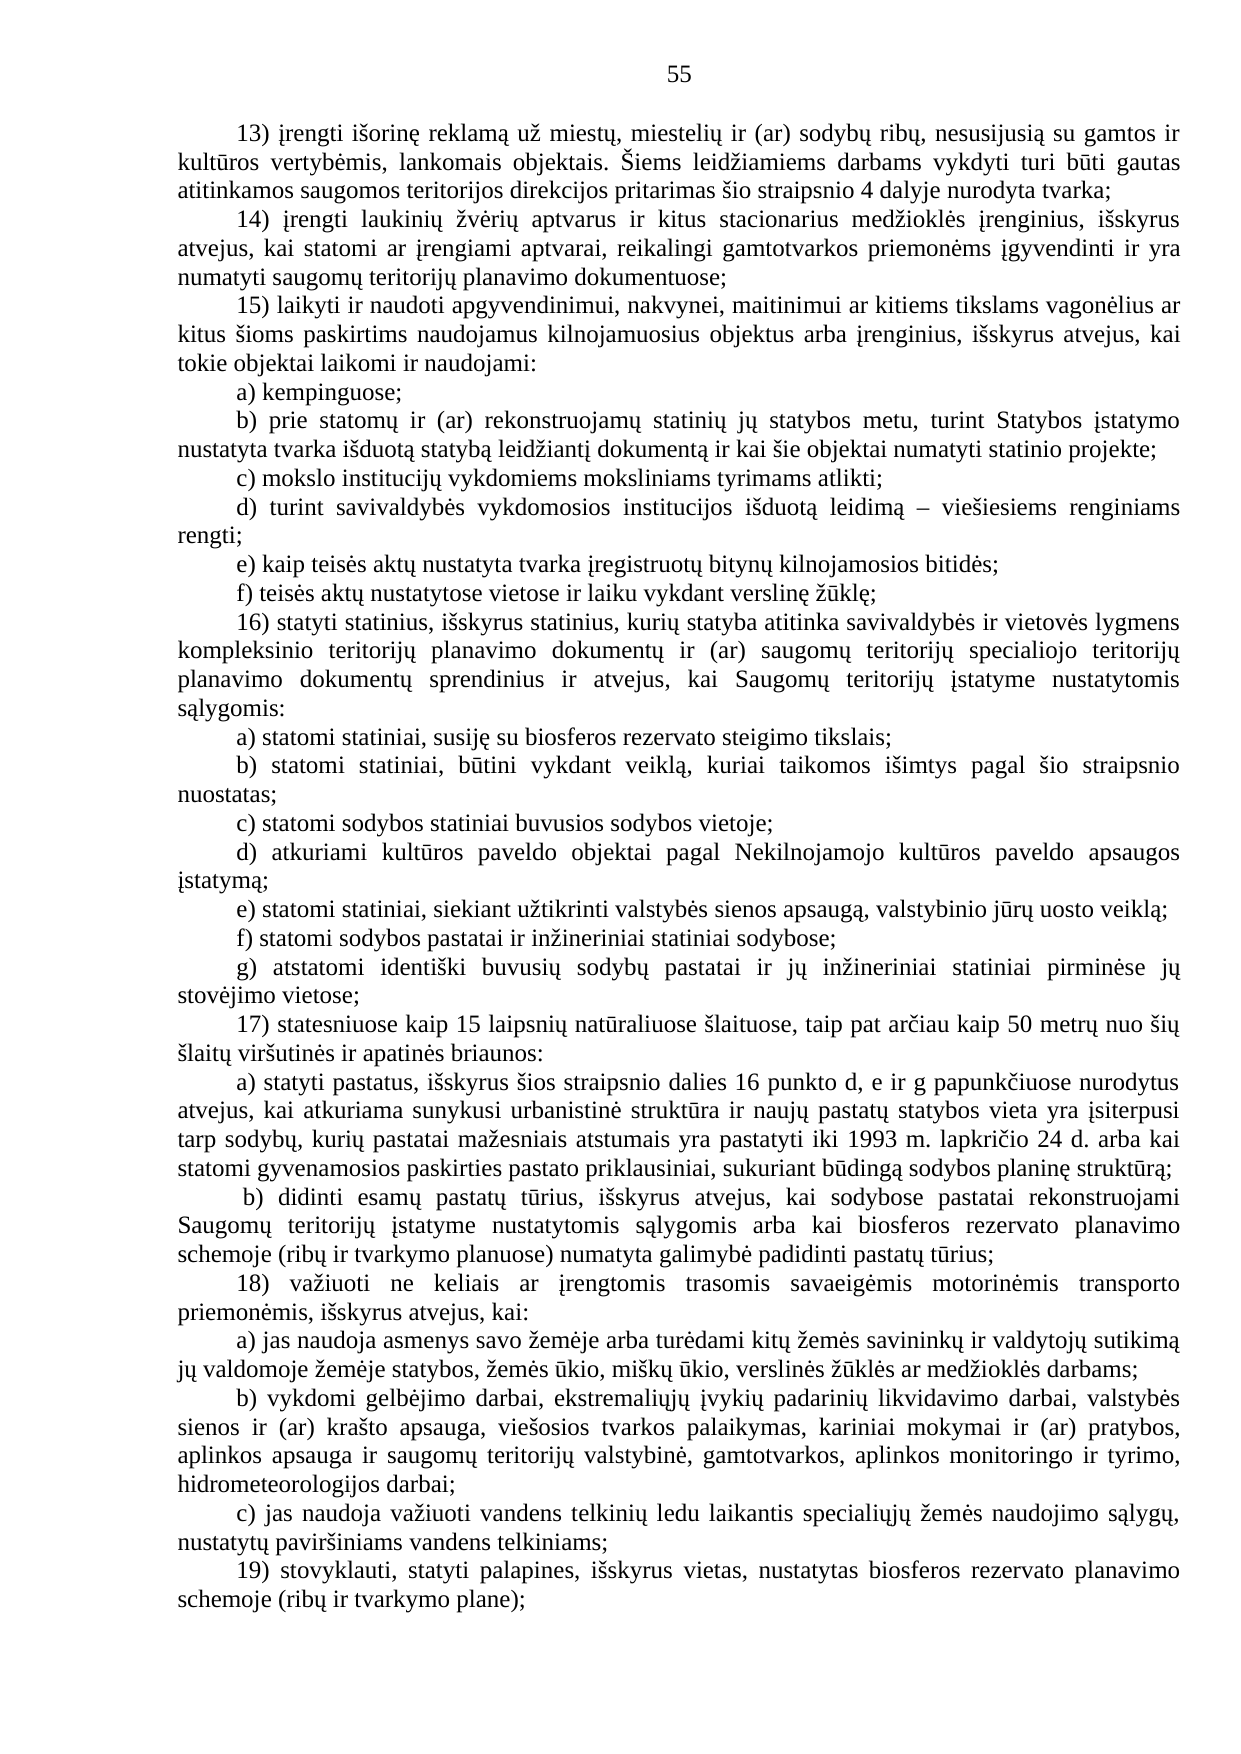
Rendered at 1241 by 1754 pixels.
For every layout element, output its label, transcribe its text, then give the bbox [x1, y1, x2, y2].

text 19) stovyklauti, statyti palapines, išskyrus vietas, nustatytas biosferos rezervato planavimo schemoje (ribų ir tvarkymo plane); [177, 1556, 1181, 1613]
text c) mokslo institucijų vykdomiems moksliniams tyrimams atlikti; [177, 463, 1181, 492]
text c) statomi sodybos statiniai buvusios sodybos vietoje; [177, 808, 1181, 837]
text b) vykdomi gelbėjimo darbai, ekstremaliųjų įvykių padarinių likvidavimo darbai, valstybės sienos ir (ar) krašto apsauga, viešosios tvarkos palaikymas, kariniai mokymai ir (ar) pratybos, aplinkos apsauga ir saugomų teritorijų valstybinė, gamtotvarkos, aplinkos monitoringo ir tyrimo, hidrometeorologijos darbai; [177, 1383, 1181, 1498]
text b) didinti esamų pastatų tūrius, išskyrus atvejus, kai sodybose pastatai rekonstruojami Saugomų teritorijų įstatyme nustatytomis sąlygomis arba kai biosferos rezervato planavimo schemoje (ribų ir tvarkymo planuose) numatyta galimybė padidinti pastatų tūrius; [177, 1182, 1181, 1268]
text 17) statesniuose kaip 15 laipsnių natūraliuose šlaituose, taip pat arčiau kaip 50 metrų nuo šių šlaitų viršutinės ir apatinės briaunos: [177, 1009, 1181, 1067]
text a) kempinguose; [177, 377, 1181, 406]
text e) statomi statiniai, siekiant užtikrinti valstybės sienos apsaugą, valstybinio jūrų uosto veiklą; [177, 894, 1181, 923]
text f) teisės aktų nustatytose vietose ir laiku vykdant verslinę žūklę; [177, 578, 1181, 607]
text 18) važiuoti ne keliais ar įrengtomis trasomis savaeigėmis motorinėmis transporto priemonėmis, išskyrus atvejus, kai: [177, 1268, 1181, 1326]
text 14) įrengti laukinių žvėrių aptvarus ir kitus stacionarius medžioklės įrenginius, išskyrus atvejus, kai statomi ar įrengiami aptvarai, reikalingi gamtotvarkos priemonėms įgyvendinti ir yra numatyti saugomų teritorijų planavimo dokumentuose; [177, 204, 1181, 291]
text e) kaip teisės aktų nustatyta tvarka įregistruotų bitynų kilnojamosios bitidės; [177, 549, 1181, 578]
text a) statomi statiniai, susiję su biosferos rezervato steigimo tikslais; [177, 722, 1181, 751]
text a) statyti pastatus, išskyrus šios straipsnio dalies 16 punkto d, e ir g papunkčiuose nurodytus atvejus, kai atkuriama sunykusi urbanistinė struktūra ir naujų pastatų statybos vieta yra įsiterpusi tarp sodybų, kurių pastatai mažesniais atstumais yra pastatyti iki 1993 m. lapkričio 24 d. arba kai statomi gyvenamosios paskirties pastato priklausiniai, sukuriant būdingą sodybos planinę struktūrą; [177, 1067, 1181, 1182]
text 13) įrengti išorinę reklamą už miestų, miestelių ir (ar) sodybų ribų, nesusijusią su gamtos ir kultūros vertybėmis, lankomais objektais. Šiems leidžiamiems darbams vykdyti turi būti gautas atitinkamos saugomos teritorijos direkcijos pritarimas šio straipsnio 4 dalyje nurodyta tvarka; [177, 118, 1181, 204]
text 16) statyti statinius, išskyrus statinius, kurių statyba atitinka savivaldybės ir vietovės lygmens kompleksinio teritorijų planavimo dokumentų ir (ar) saugomų teritorijų specialiojo teritorijų planavimo dokumentų sprendinius ir atvejus, kai Saugomų teritorijų įstatyme nustatytomis sąlygomis: [177, 607, 1181, 722]
text b) prie statomų ir (ar) rekonstruojamų statinių jų statybos metu, turint Statybos įstatymo nustatyta tvarka išduotą statybą leidžiantį dokumentą ir kai šie objektai numatyti statinio projekte; [177, 406, 1181, 463]
text c) jas naudoja važiuoti vandens telkinių ledu laikantis specialiųjų žemės naudojimo sąlygų, nustatytų paviršiniams vandens telkiniams; [177, 1498, 1181, 1556]
text f) statomi sodybos pastatai ir inžineriniai statiniai sodybose; [177, 923, 1181, 952]
text a) jas naudoja asmenys savo žemėje arba turėdami kitų žemės savininkų ir valdytojų sutikimą jų valdomoje žemėje statybos, žemės ūkio, miškų ūkio, verslinės žūklės ar medžioklės darbams; [177, 1326, 1181, 1383]
text d) turint savivaldybės vykdomosios institucijos išduotą leidimą – viešiesiems renginiams rengti; [177, 492, 1181, 549]
text d) atkuriami kultūros paveldo objektai pagal Nekilnojamojo kultūros paveldo apsaugos įstatymą; [177, 837, 1181, 894]
text b) statomi statiniai, būtini vykdant veiklą, kuriai taikomos išimtys pagal šio straipsnio nuostatas; [177, 751, 1181, 808]
text g) atstatomi identiški buvusių sodybų pastatai ir jų inžineriniai statiniai pirminėse jų stovėjimo vietose; [177, 952, 1181, 1009]
text 15) laikyti ir naudoti apgyvendinimui, nakvynei, maitinimui ar kitiems tikslams vagonėlius ar kitus šioms paskirtims naudojamus kilnojamuosius objektus arba įrenginius, išskyrus atvejus, kai tokie objektai laikomi ir naudojami: [177, 291, 1181, 377]
